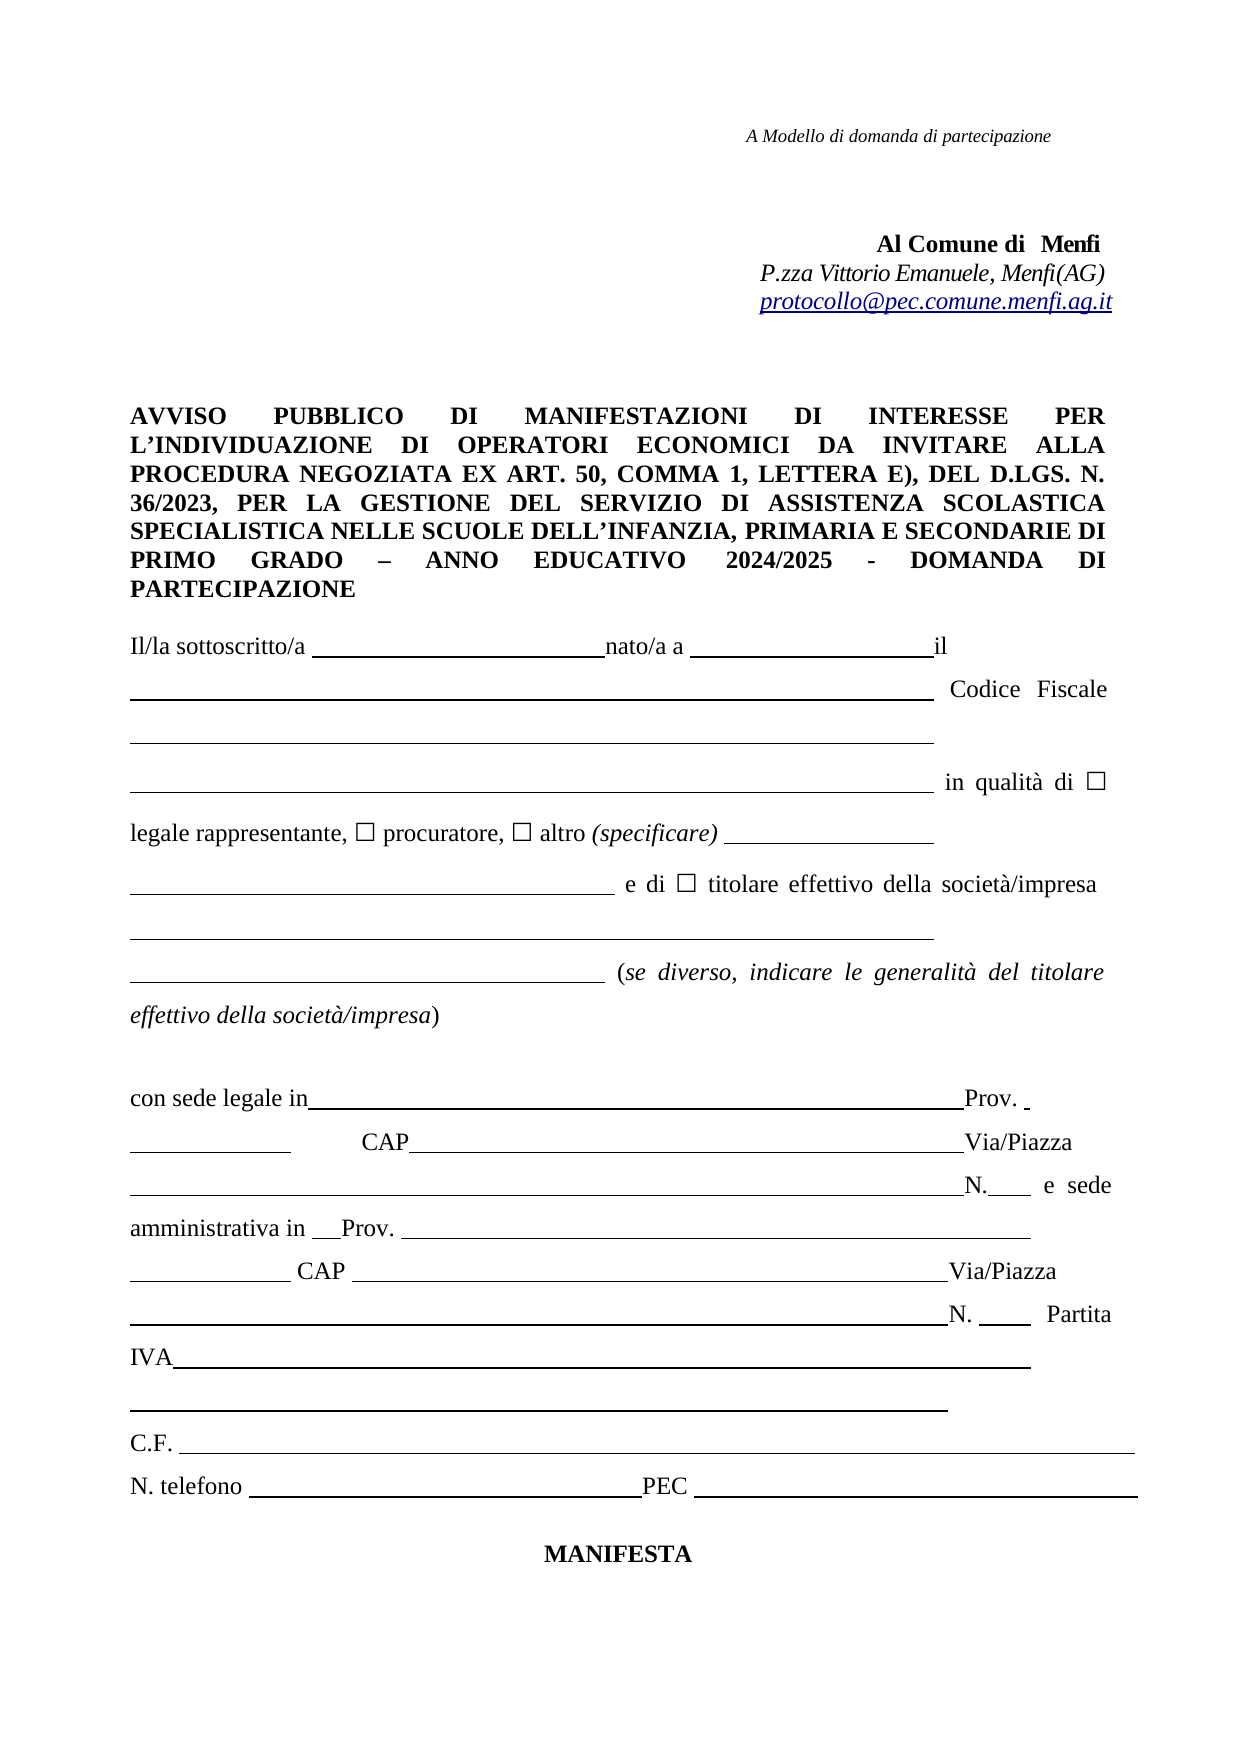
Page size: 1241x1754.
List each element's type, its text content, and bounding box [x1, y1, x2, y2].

text P.zza Vittorio Emanuele, Menfi(AG) [760, 258, 1122, 286]
text C.F. [130, 1428, 1122, 1457]
subtitle MANIFESTA [118, 1539, 1118, 1568]
subtitle AVVISO PUBBLICO DI MANIFESTAZIONI DI INTERESSE PER L’INDIVIDUAZIONE DI OPERATORI ECONOMICI DA INVITARE ALLA PROCEDURA NEGOZIATA EX ART. 50, COMMA 1, LETTERA E), DEL D.LGS. N. 36/2023, PER LA GESTIONE DEL SERVIZIO DI ASSISTENZA SCOLASTICA SPECIALISTICA NELLE SCUOLE DELL’INFANZIA, PRIMARIA E SECONDARIE DI PRIMO GRADO – ANNO EDUCATIVO 2024/2025 - DOMANDA DI PARTECIPAZIONE [130, 401, 1106, 603]
text con sede legale in Prov. CAP Via/Piazza N. e sede amministrativa in Prov. CAP Via/Piazza N. Partita IVA [130, 1083, 1112, 1414]
subtitle Al Comune di Menfi [876, 229, 1106, 258]
text N. telefono PEC [130, 1471, 1122, 1500]
text Il/la sottoscritto/a nato/a a il Codice Fiscale in qualità di ☐ legale rappresentante, ☐ procuratore, ☐ altro (specificare) e di ☐ titolare effettivo della società/impresa (se diverso, indicare le generalità del titolare effettivo della società/impresa) [130, 631, 1107, 1029]
text A Modello di domanda di partecipazione [746, 125, 1122, 147]
text protocollo@pec.comune.menfi.ag.it [760, 286, 1122, 315]
